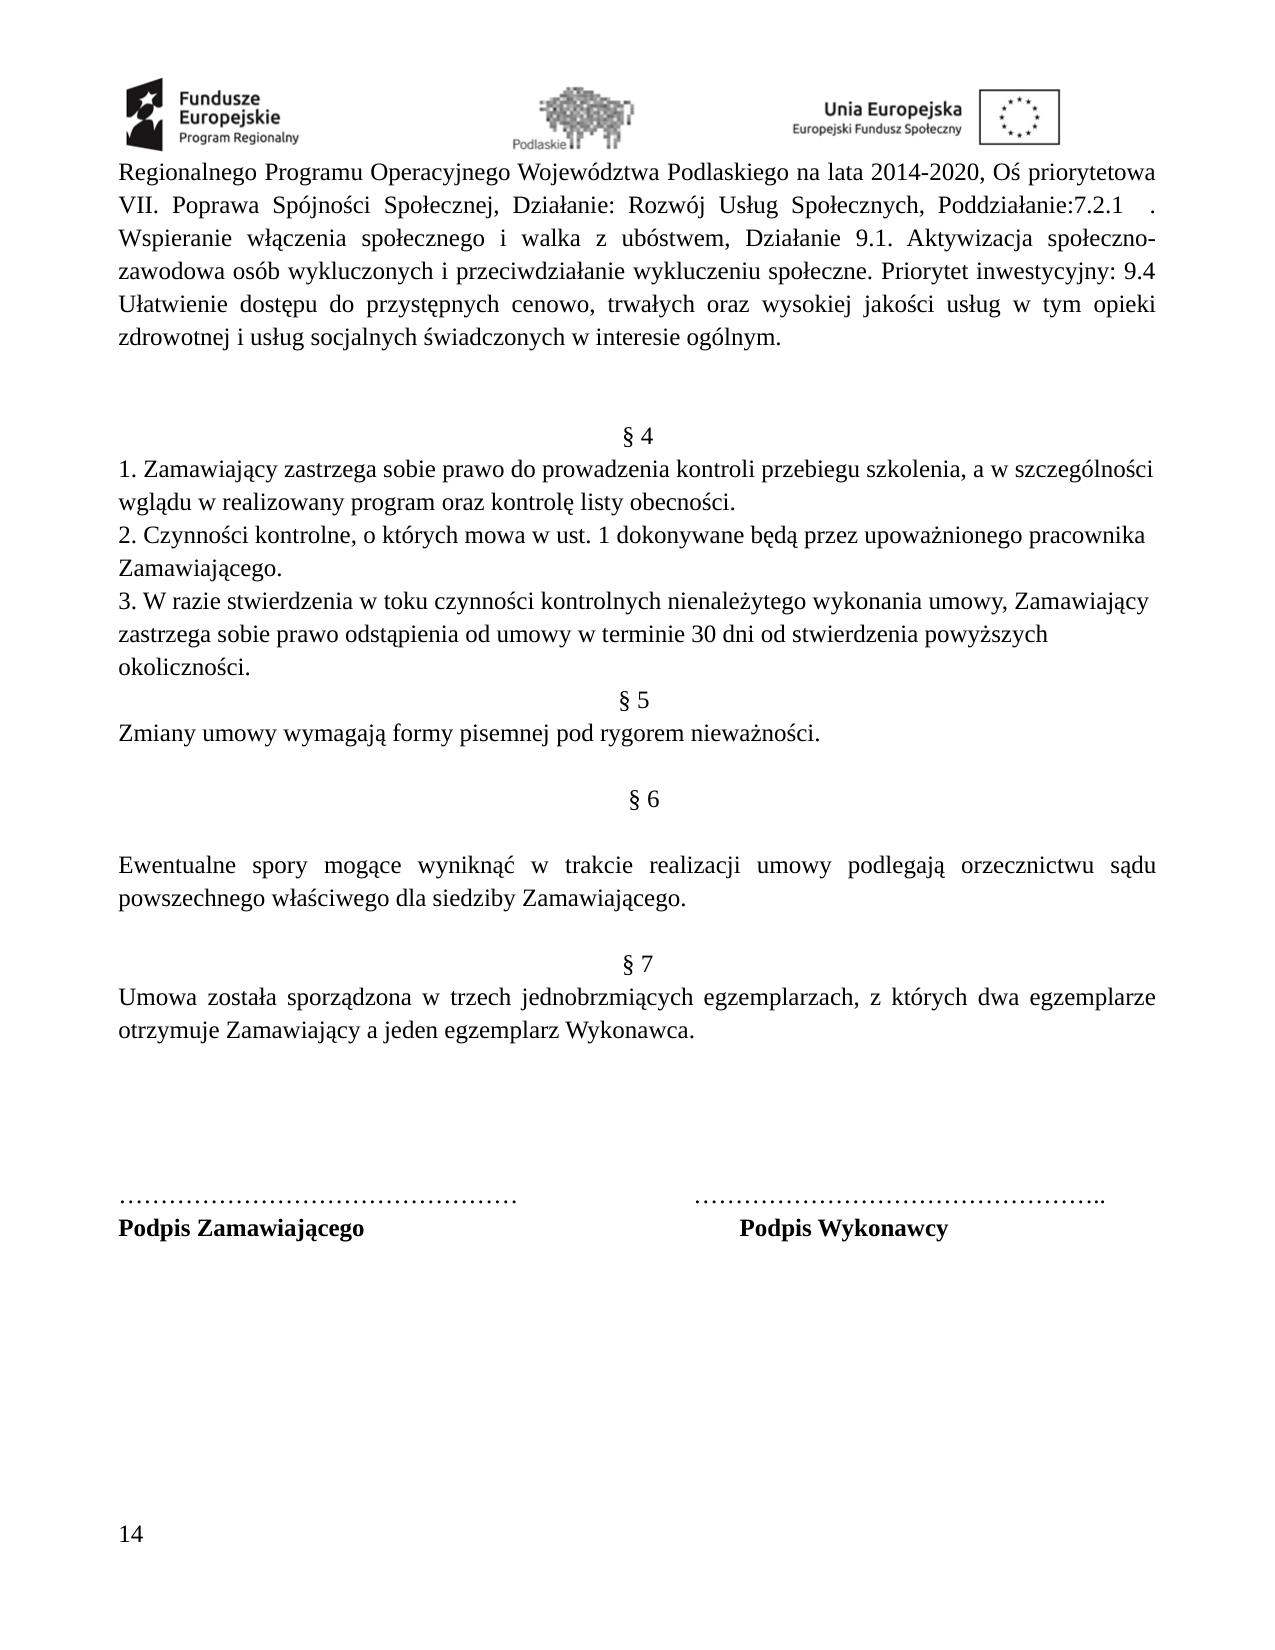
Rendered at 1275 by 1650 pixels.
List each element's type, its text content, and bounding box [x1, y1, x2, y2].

text § 4 [118, 421, 1157, 450]
text 1. Zamawiający zastrzega sobie prawo do prowadzenia kontroli przebiegu szkolenia, a w szczególności wglądu w realizowany program oraz kontrolę listy obecności. [118, 454, 1157, 516]
text 3. W razie stwierdzenia w toku czynności kontrolnych nienależytego wykonania umowy, Zamawiający zastrzega sobie prawo odstąpienia od umowy w terminie 30 dni od stwierdzenia powyższych okoliczności. [118, 586, 1157, 681]
text § 7 [118, 949, 1157, 978]
text Ewentualne spory mogące wyniknąć w trakcie realizacji umowy podlegają orzecznictwu sądu powszechnego właściwego dla siedziby Zamawiającego. [118, 850, 1157, 912]
text ………………………………………… ………………………………………….. [118, 1180, 1157, 1209]
text § 5 [193, 685, 1157, 714]
text Zmiany umowy wymagają formy pisemnej pod rygorem nieważności. [118, 718, 1157, 747]
text Podpis Zamawiającego Podpis Wykonawcy [118, 1213, 1157, 1242]
text § 6 [118, 784, 1157, 813]
text Umowa została sporządzona w trzech jednobrzmiących egzemplarzach, z których dwa egzemplarze otrzymuje Zamawiający a jeden egzemplarz Wykonawca. [118, 982, 1157, 1044]
text 2. Czynności kontrolne, o których mowa w ust. 1 dokonywane będą przez upoważnionego pracownika Zamawiającego. [118, 520, 1157, 582]
text Regionalnego Programu Operacyjnego Województwa Podlaskiego na lata 2014-2020, Oś priorytetowa VII. Poprawa Spójności Społecznej, Działanie: Rozwój Usług Społecznych, Poddziałanie:7.2.1 . Wspieranie włączenia społecznego i walka z ubóstwem, Działanie 9.1. Aktywizacja społeczno-zawodowa osób wykluczonych i przeciwdziałanie wykluczeniu społeczne. Priorytet inwestycyjny: 9.4 Ułatwienie dostępu do przystępnych cenowo, trwałych oraz wysokiej jakości usług w tym opieki zdrowotnej i usług socjalnych świadczonych w interesie ogólnym. [118, 157, 1157, 351]
